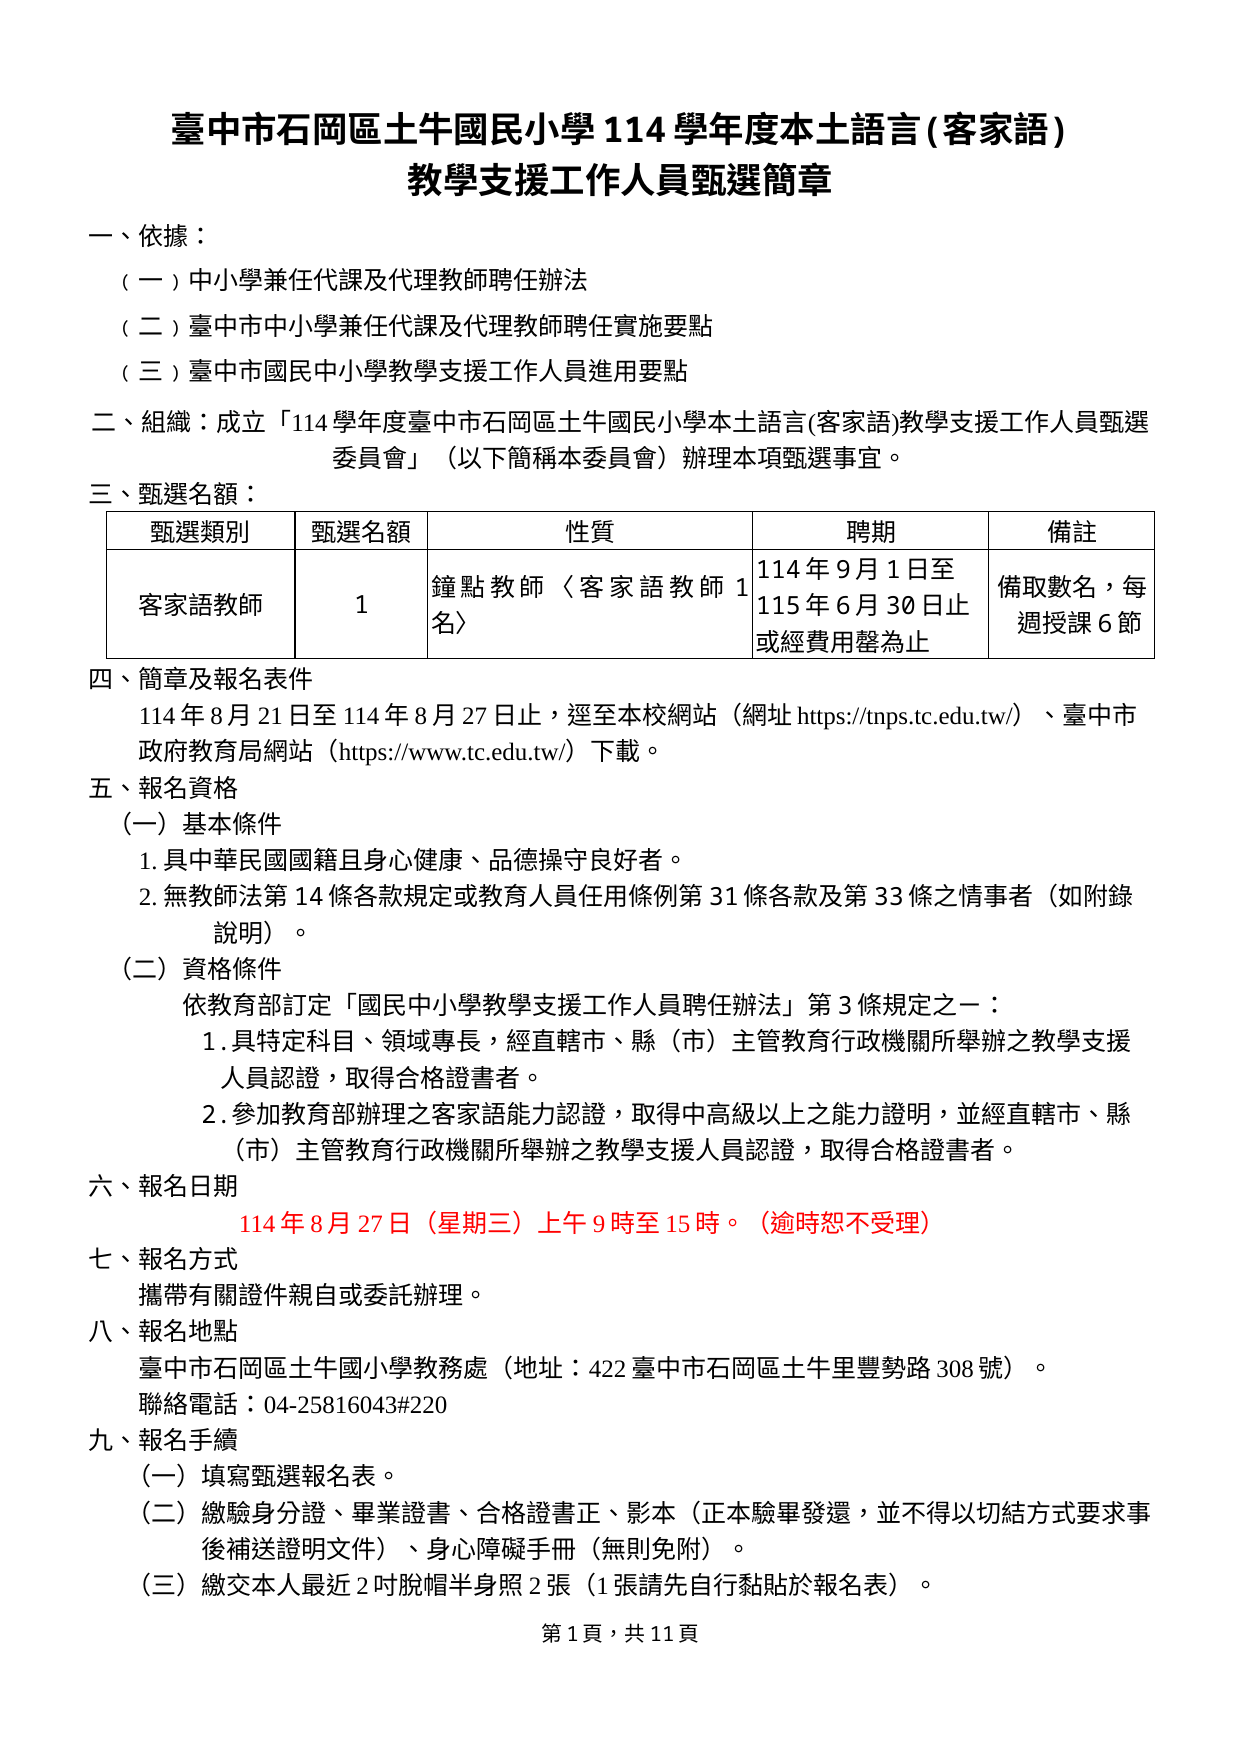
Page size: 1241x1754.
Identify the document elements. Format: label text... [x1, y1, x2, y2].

table_cell 114年9月1日至115年6月30日止或經費用罄為止 [753, 550, 988, 658]
text 一、依據： [89, 216, 1152, 252]
table_header 性質 [428, 512, 752, 548]
table_cell 1 [296, 550, 427, 658]
table_cell 備取數名，每週授課6節 [989, 550, 1154, 658]
text 臺中市石岡區土牛國民小學114學年度本土語言(客家語) 教學支援工作人員甄選簡章 [89, 101, 1152, 204]
table_cell 鐘點教師〈客家語教師1名〉 [428, 550, 752, 658]
text 2.參加教育部辦理之客家語能力認證，取得中高級以上之能力證明，並經直轄市、縣（市）主管教育行政機關所舉辦之教學支援人員認證，取得合格證書者。 [201, 1094, 1152, 1167]
text 五、報名資格 [89, 768, 1152, 804]
text 九、報名手續 [89, 1421, 1152, 1457]
text 二、組織：成立「114學年度臺中市石岡區土牛國民小學本土語言(客家語)教學支援工作人員甄選委員會」（以下簡稱本委員會）辦理本項甄選事宜。 [89, 402, 1152, 475]
text （一）填寫甄選報名表。 [89, 1457, 1152, 1493]
table_header 備註 [989, 512, 1154, 548]
text ﹙一﹚中小學兼任代課及代理教師聘任辦法 [114, 252, 1152, 298]
text （一）基本條件 [89, 804, 1152, 841]
text 八、報名地點 臺中市石岡區土牛國小學教務處（地址：422臺中市石岡區土牛里豐勢路308號）。 [89, 1312, 1152, 1384]
table_header 聘期 [753, 512, 988, 548]
text 三、甄選名額： [89, 475, 1152, 511]
text 1.具特定科目、領域專長，經直轄市、縣（市）主管教育行政機關所舉辦之教學支援人員認證，取得合格證書者。 [201, 1022, 1152, 1094]
text 依教育部訂定「國民中小學教學支援工作人員聘任辦法」第3條規定之ㄧ： [89, 986, 1152, 1022]
table_cell 客家語教師 [107, 550, 294, 658]
table_header 甄選名額 [296, 512, 427, 548]
text 七、報名方式 攜帶有關證件親自或委託辦理。 [89, 1239, 1152, 1312]
table_header 甄選類別 [107, 512, 294, 548]
text 四、簡章及報名表件 114年8月21日至114年8月27日止，逕至本校網站（網址https://tnps.tc.edu.tw/）、臺中市政府教育局網站（https://www.tc.edu.tw/）下載。 [89, 659, 1152, 768]
text 聯絡電話：04-25816043#220 [139, 1384, 1152, 1421]
text 2. 無教師法第14條各款規定或教育人員任用條例第31條各款及第33條之情事者（如附錄說明）。 [89, 877, 1152, 949]
text ﹙二﹚臺中市中小學兼任代課及代理教師聘任實施要點 [114, 298, 1152, 344]
text 1. 具中華民國國籍且身心健康、品德操守良好者。 [89, 841, 1152, 877]
text （二）繳驗身分證、畢業證書、合格證書正、影本（正本驗畢發還，並不得以切結方式要求事後補送證明文件）、身心障礙手冊（無則免附）。 [126, 1493, 1152, 1566]
text ﹙三﹚臺中市國民中小學教學支援工作人員進用要點 [114, 344, 1152, 390]
text 六、報名日期 114年8月27日（星期三）上午9時至15時。（逾時恕不受理） [89, 1167, 1152, 1239]
text （三）繳交本人最近2吋脫帽半身照2張（1張請先自行黏貼於報名表）。 [126, 1566, 1152, 1602]
text （二）資格條件 [89, 949, 1152, 986]
